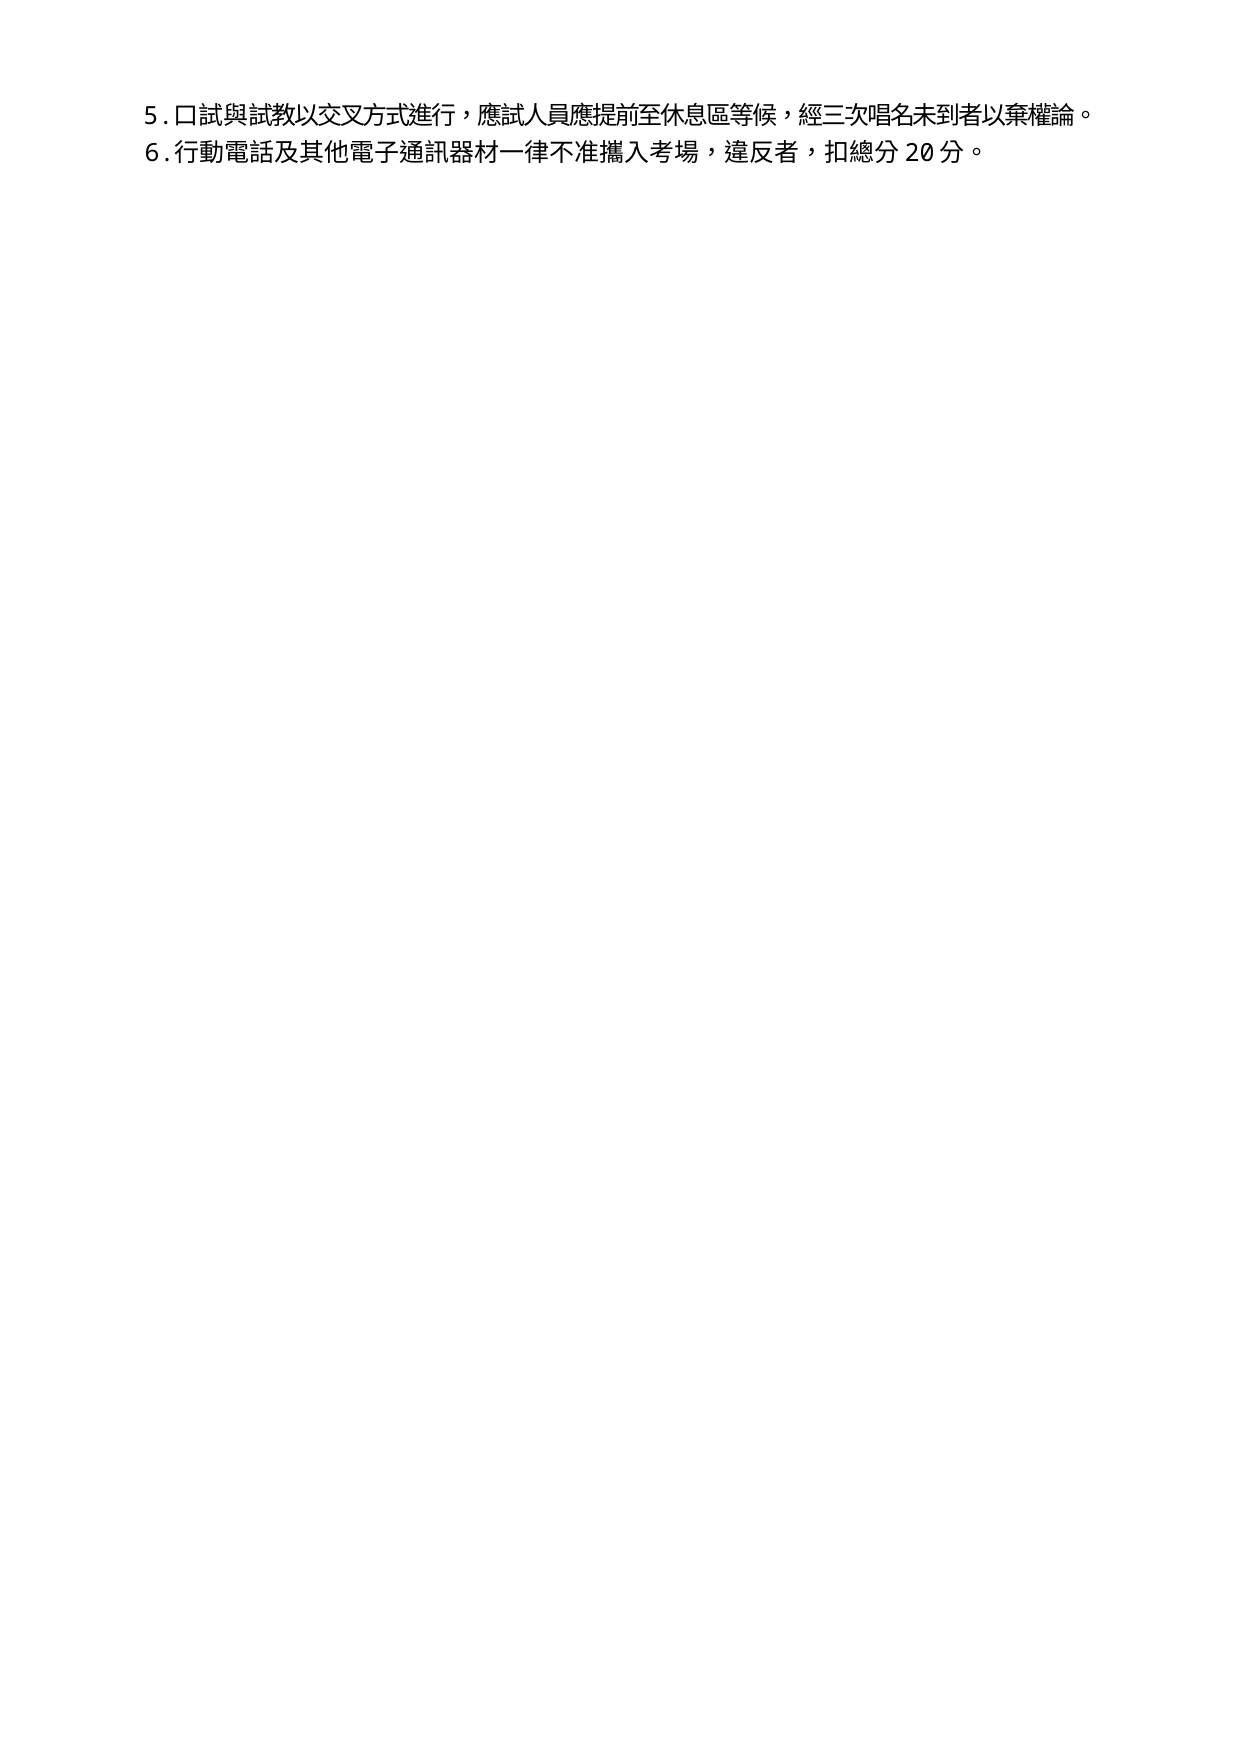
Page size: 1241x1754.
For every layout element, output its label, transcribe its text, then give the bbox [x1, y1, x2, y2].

text 5.口試與試教以交叉方式進行，應試人員應提前至休息區等候，經三次唱名未到者以棄權論。 [143, 96, 1122, 132]
text 6.行動電話及其他電子通訊器材一律不准攜入考場，違反者，扣總分20分。 [131, 132, 1122, 168]
